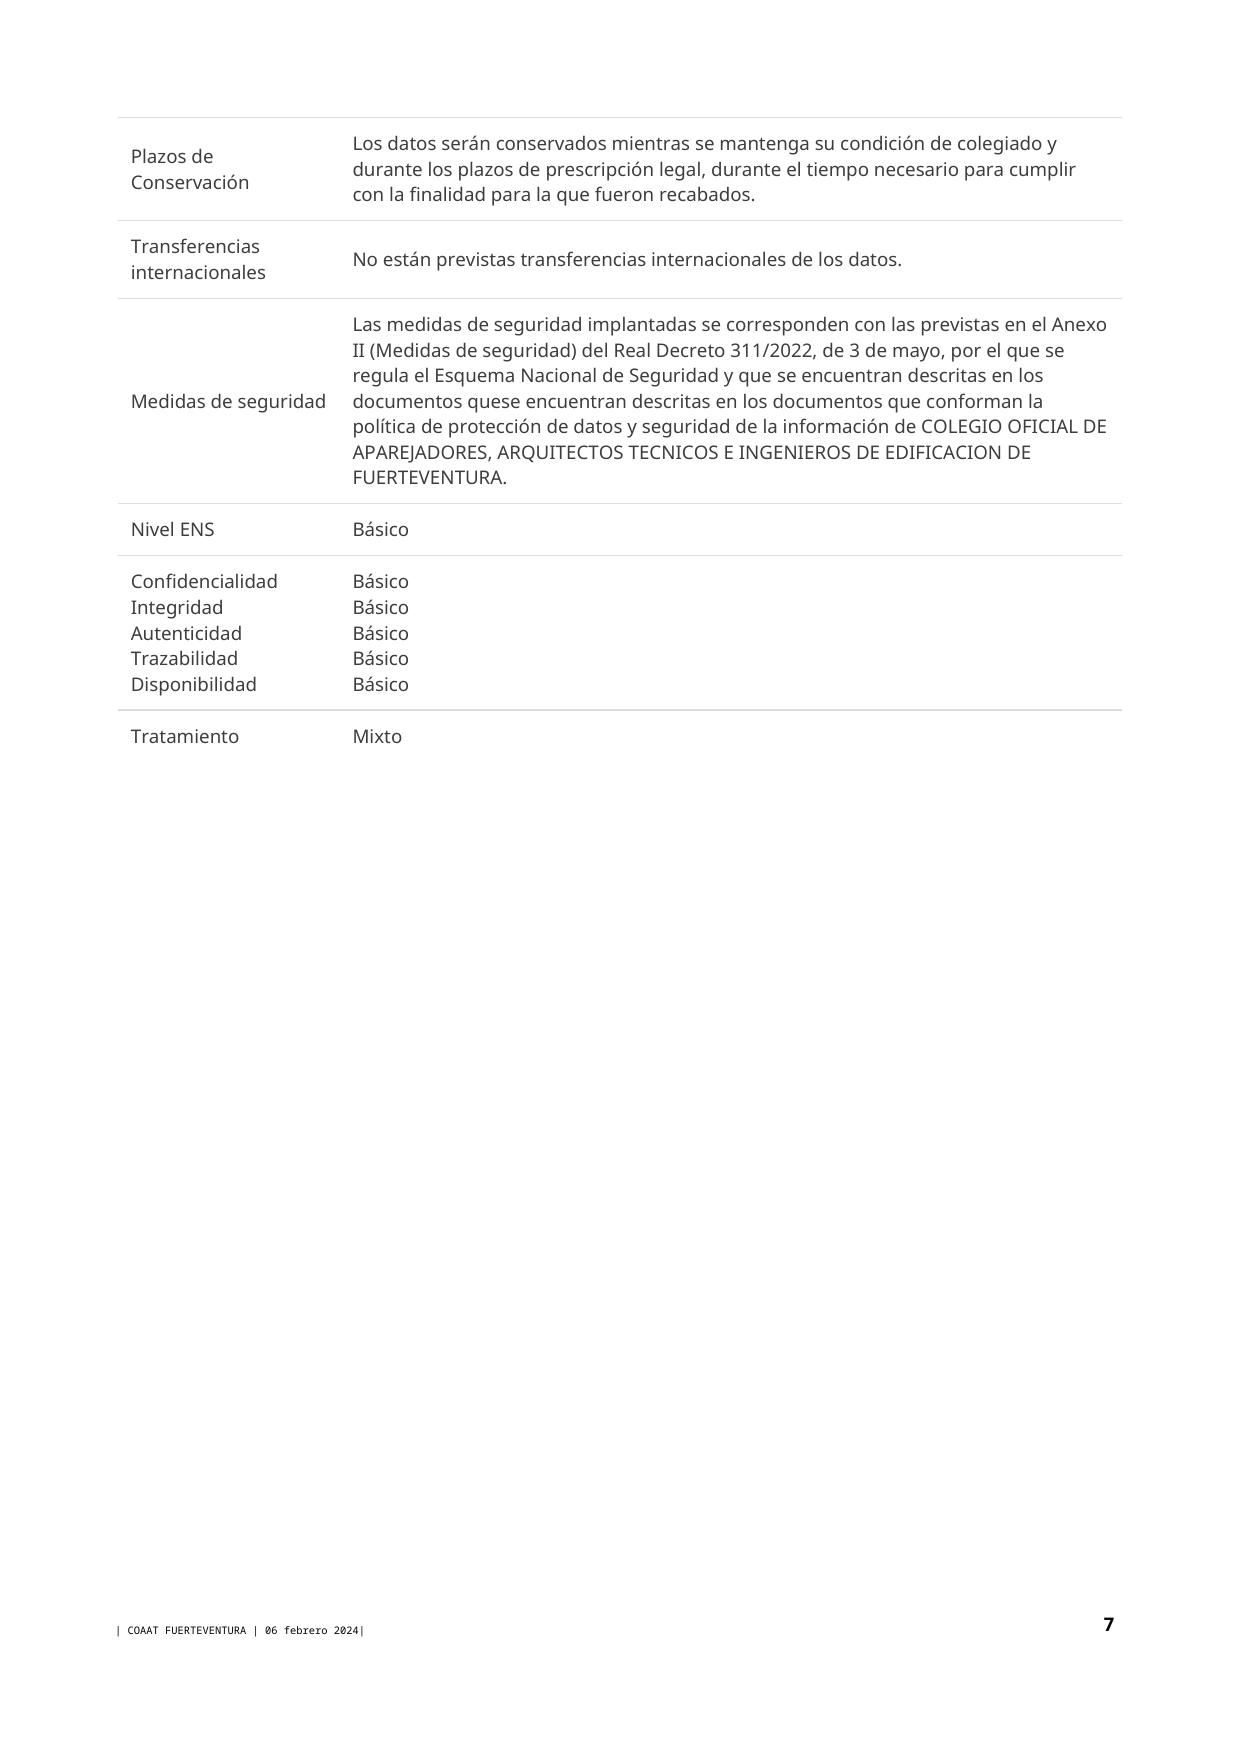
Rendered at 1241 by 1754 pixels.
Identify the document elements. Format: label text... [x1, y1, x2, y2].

table_cell Medidas de seguridad [118, 299, 340, 503]
table_cell Nivel ENS [118, 504, 340, 555]
table_cell Confidencialidad Integridad Autenticidad Trazabilidad Disponibilidad [118, 556, 340, 709]
table_cell Básico Básico Básico Básico Básico [340, 556, 1122, 709]
table_cell Plazos de Conservación [118, 118, 340, 220]
table_cell No están previstas transferencias internacionales de los datos. [340, 221, 1122, 297]
table_cell Básico [340, 504, 1122, 555]
table_cell Tratamiento [118, 711, 340, 761]
table_cell Las medidas de seguridad implantadas se corresponden con las previstas en el Anexo II (Medidas de seguridad) del Real Decreto 311/2022, de 3 de mayo, por el que se regula el Esquema Nacional de Seguridad y que se encuentran descritas en los documentos quese encuentran descritas en los documentos que conforman la política de protección de datos y seguridad de la información de COLEGIO OFICIAL DE APAREJADORES, ARQUITECTOS TECNICOS E INGENIEROS DE EDIFICACION DE FUERTEVENTURA. [340, 299, 1122, 503]
table_cell Los datos serán conservados mientras se mantenga su condición de colegiado y durante los plazos de prescripción legal, durante el tiempo necesario para cumplir con la finalidad para la que fueron recabados. [340, 118, 1122, 220]
table_cell Mixto [340, 711, 1122, 761]
table_cell Transferencias internacionales [118, 221, 340, 297]
